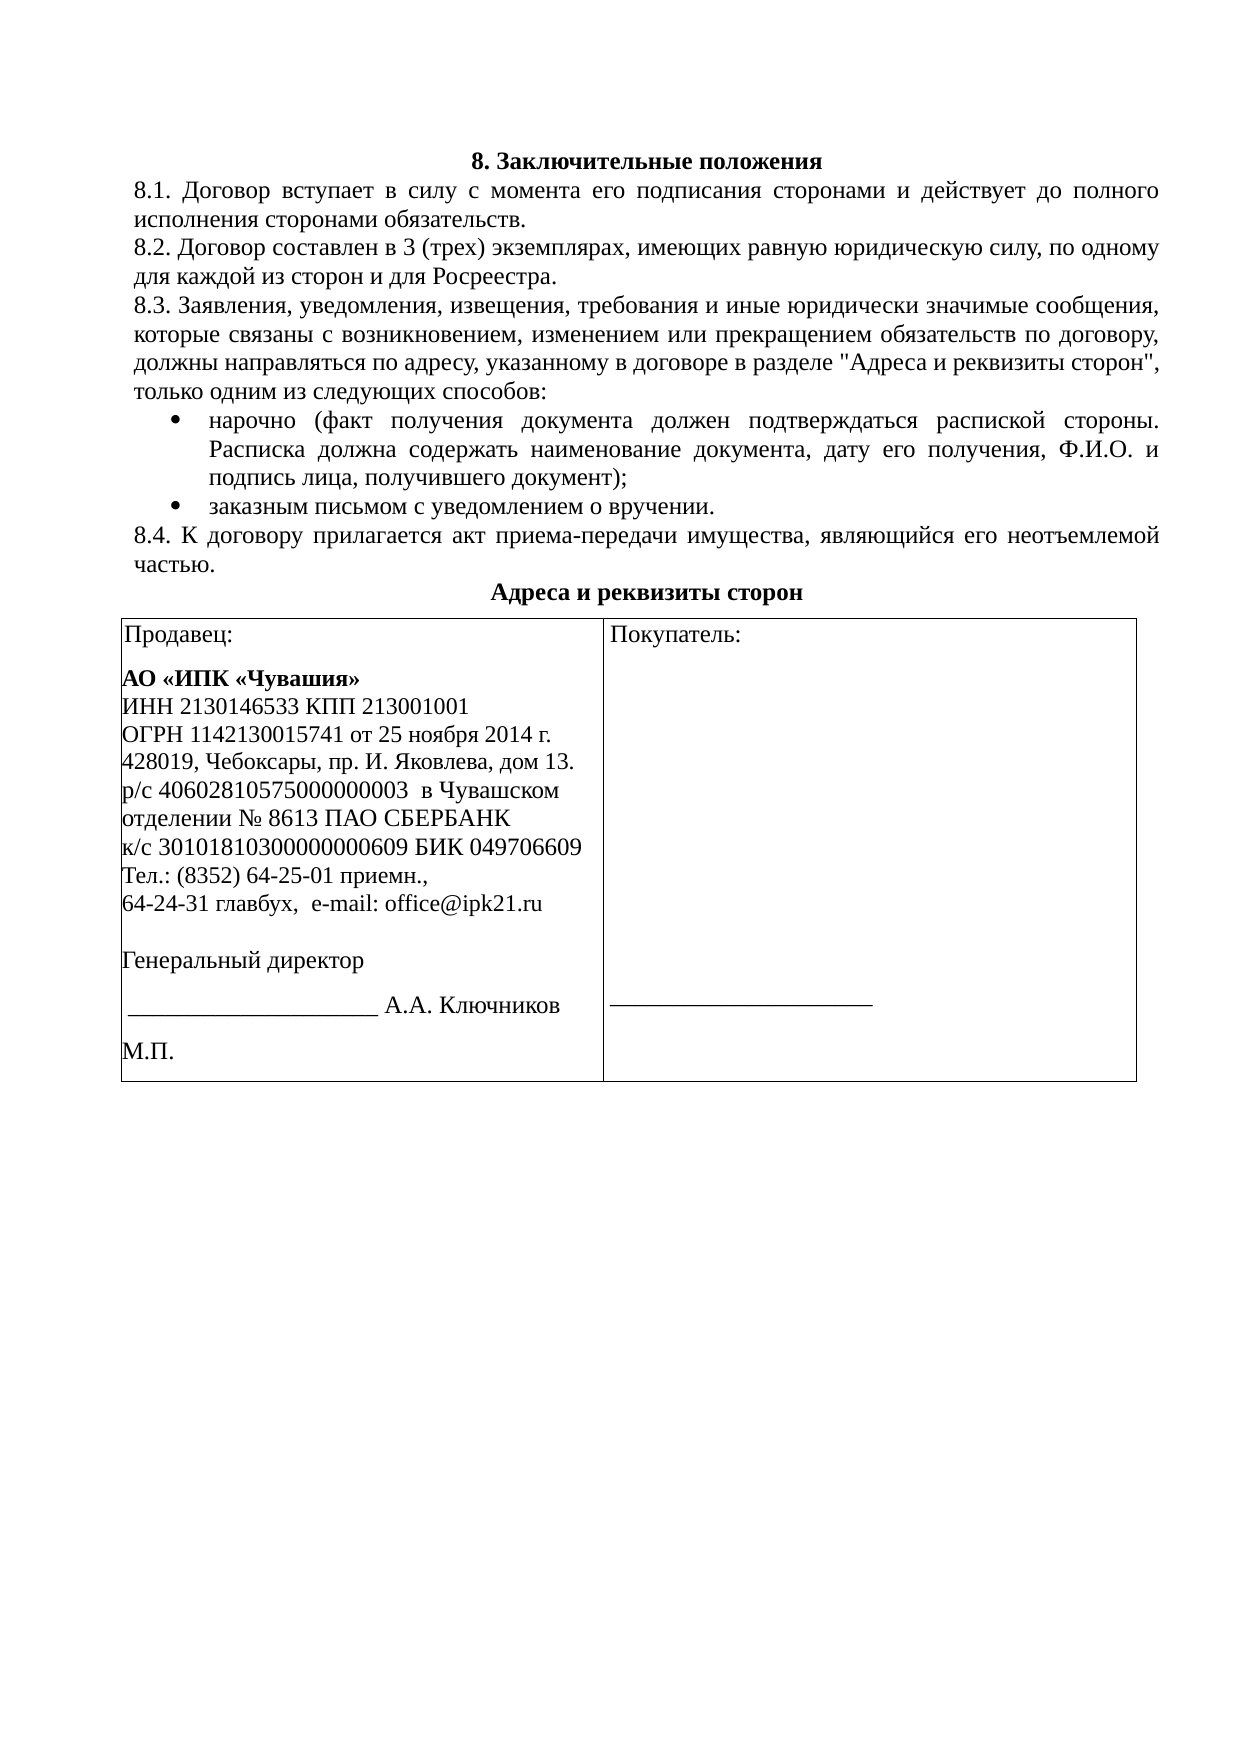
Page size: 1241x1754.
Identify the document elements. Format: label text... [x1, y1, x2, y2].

text 8.4. К договору прилагается акт приема-передачи имущества, являющийся его неотъемлемой частью. [133, 520, 1160, 577]
table_header Покупатель: _____________________ [604, 619, 1136, 1081]
text 8. Заключительные положения [133, 146, 1160, 175]
table_header Продавец: АО «ИПК «Чувашия» ИНН 2130146533 КПП 213001001 ОГРН 1142130015741 от 25 ноября 2014 г. 428019, Чебоксары, пр. И. Яковлева, дом 13. р/с 40602810575000000003 в Чувашском отделении № 8613 ПАО СБЕРБАНК к/с 30101810300000000609 БИК 049706609 Тел.: (8352) 64-25-01 приемн., 64-24-31 главбух, e-mail: office@ipk21.ru Генеральный директор ____________________ А.А. Ключников М.П. [122, 861, 603, 1081]
text 8.3. Заявления, уведомления, извещения, требования и иные юридически значимые сообщения, которые связаны с возникновением, изменением или прекращением обязательств по договору, должны направляться по адресу, указанному в договоре в разделе "Адреса и реквизиты сторон", только одним из следующих способов: [133, 290, 1160, 405]
text 8.2. Договор составлен в 3 (трех) экземплярах, имеющих равную юридическую силу, по одному для каждой из сторон и для Росреестра. [133, 232, 1160, 290]
list нарочно (факт получения документа должен подтверждаться распиской стороны. Расписка должна содержать наименование документа, дату его получения, Ф.И.О. и подпись лица, получившего документ); [171, 405, 1160, 491]
list заказным письмом с уведомлением о вручении. [171, 491, 1160, 520]
text Адреса и реквизиты сторон [133, 577, 1160, 606]
table_header Продавец: АО «ИПК «Чувашия» ИНН 2130146533 КПП 213001001 ОГРН 1142130015741 от 25 ноября 2014 г. 428019, Чебоксары, пр. И. Яковлева, дом 13. р/с 40602810575000000003 в Чувашском отделении № 8613 ПАО СБЕРБАНК к/с 30101810300000000609 БИК 049706609 Тел.: (8352) 64-25-01 приемн., 64-24-31 главбух, e-mail: office@ipk21.ru Генеральный директор ____________________ А.А. Ключников М.П. [122, 619, 603, 775]
text 8.1. Договор вступает в силу с момента его подписания сторонами и действует до полного исполнения сторонами обязательств. [133, 175, 1160, 232]
